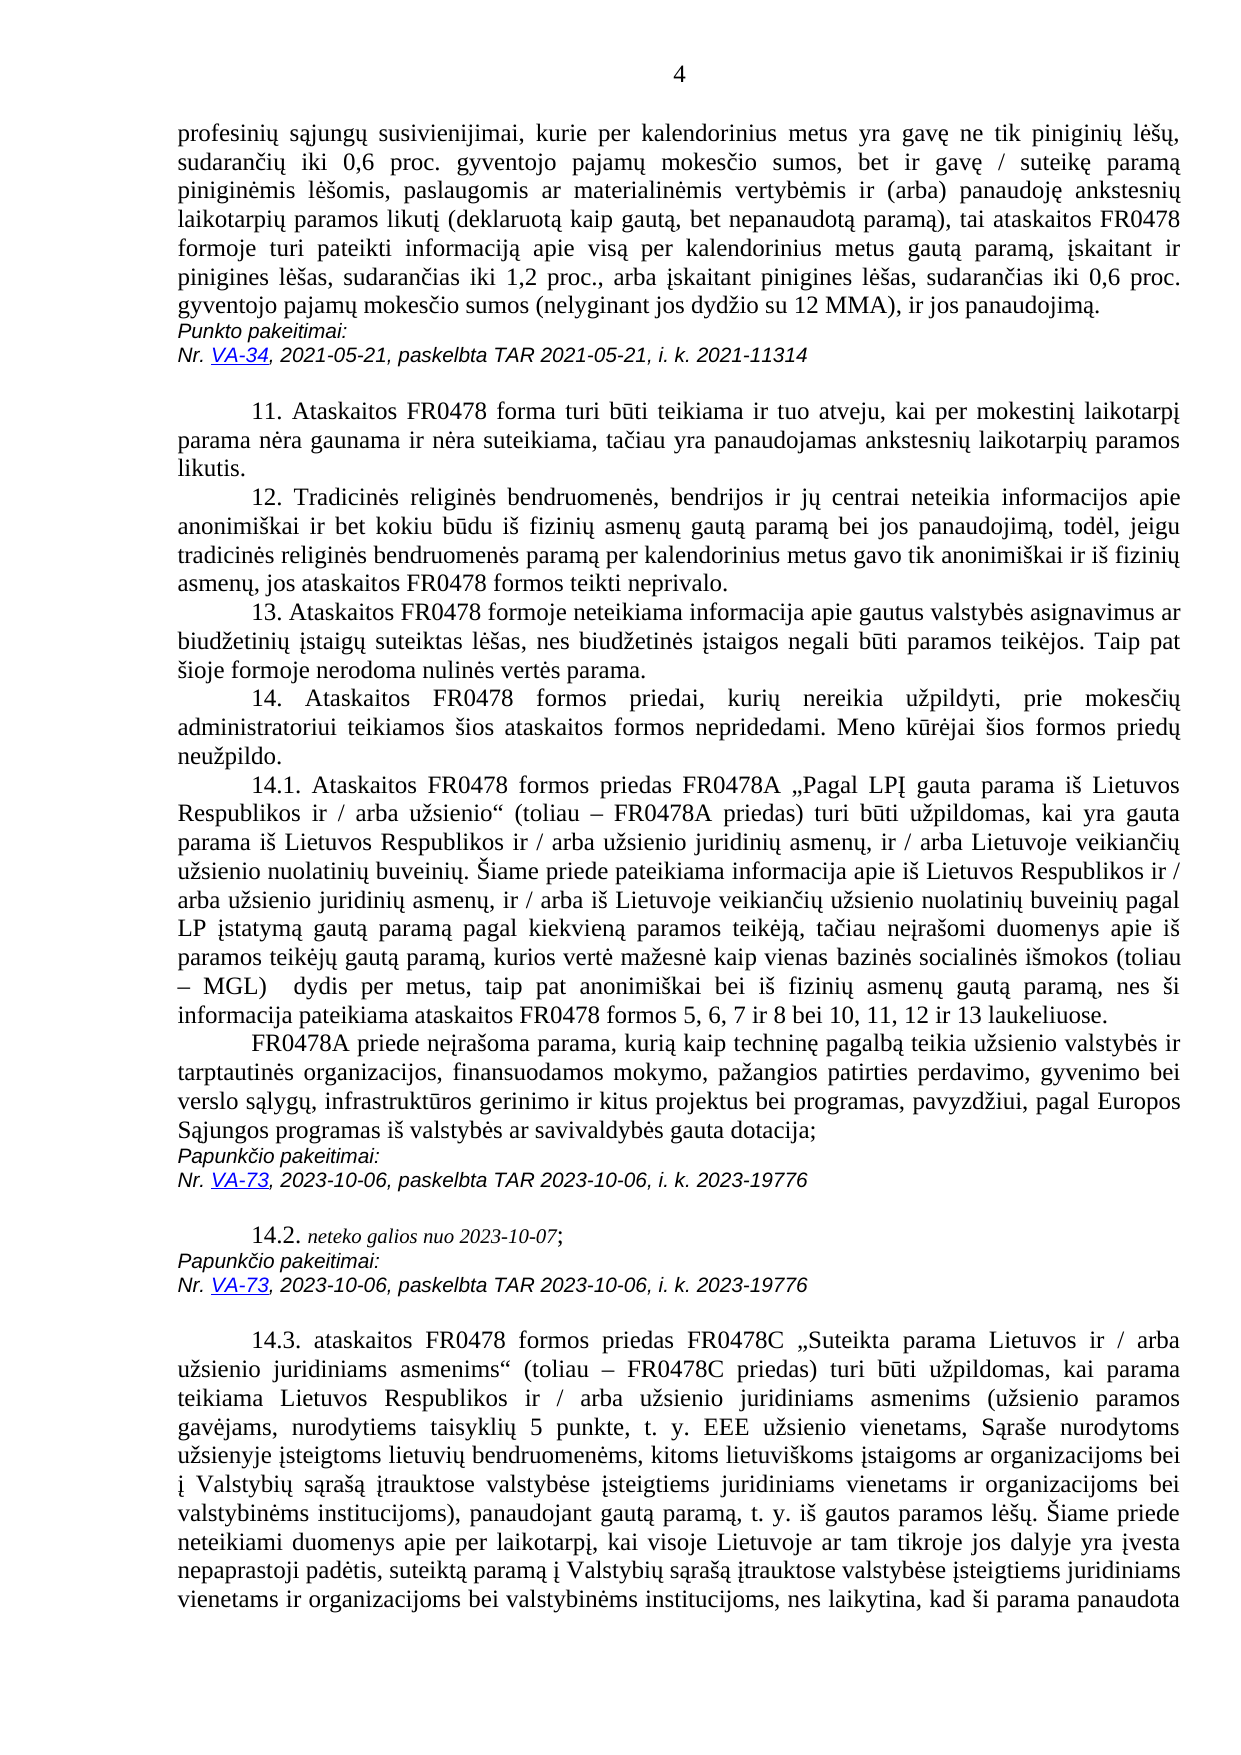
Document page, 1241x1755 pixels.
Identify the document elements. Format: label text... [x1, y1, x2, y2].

text 13. Ataskaitos FR0478 formoje neteikiama informacija apie gautus valstybės asignavimus ar biudžetinių įstaigų suteiktas lėšas, nes biudžetinės įstaigos negali būti paramos teikėjos. Taip pat šioje formoje nerodoma nulinės vertės parama. [177, 597, 1181, 683]
text 14. Ataskaitos FR0478 formos priedai, kurių nereikia užpildyti, prie mokesčių administratoriui teikiamos šios ataskaitos formos nepridedami. Meno kūrėjai šios formos priedų neužpildo. [177, 683, 1181, 770]
text 14.2. neteko galios nuo 2023-10-07; [177, 1220, 1181, 1249]
text Papunkčio pakeitimai: [177, 1249, 1181, 1273]
text 11. Ataskaitos FR0478 forma turi būti teikiama ir tuo atveju, kai per mokestinį laikotarpį parama nėra gaunama ir nėra suteikiama, tačiau yra panaudojamas ankstesnių laikotarpių paramos likutis. [177, 396, 1181, 482]
text Papunkčio pakeitimai: [177, 1143, 1181, 1167]
text 12. Tradicinės religinės bendruomenės, bendrijos ir jų centrai neteikia informacijos apie anonimiškai ir bet kokiu būdu iš fizinių asmenų gautą paramą bei jos panaudojimą, todėl, jeigu tradicinės religinės bendruomenės paramą per kalendorinius metus gavo tik anonimiškai ir iš fizinių asmenų, jos ataskaitos FR0478 formos teikti neprivalo. [177, 482, 1181, 597]
text 14.3. ataskaitos FR0478 formos priedas FR0478C „Suteikta parama Lietuvos ir / arba užsienio juridiniams asmenims“ (toliau – FR0478C priedas) turi būti užpildomas, kai parama teikiama Lietuvos Respublikos ir / arba užsienio juridiniams asmenims (užsienio paramos gavėjams, nurodytiems taisyklių 5 punkte, t. y. EEE užsienio vienetams, Sąraše nurodytoms užsienyje įsteigtoms lietuvių bendruomenėms, kitoms lietuviškoms įstaigoms ar organizacijoms bei į Valstybių sąrašą įtrauktose valstybėse įsteigtiems juridiniams vienetams ir organizacijoms bei valstybinėms institucijoms), panaudojant gautą paramą, t. y. iš gautos paramos lėšų. Šiame priede neteikiami duomenys apie per laikotarpį, kai visoje Lietuvoje ar tam tikroje jos dalyje yra įvesta nepaprastoji padėtis, suteiktą paramą į Valstybių sąrašą įtrauktose valstybėse įsteigtiems juridiniams vienetams ir organizacijoms bei valstybinėms institucijoms, nes laikytina, kad ši parama panaudota [177, 1326, 1181, 1613]
text FR0478A priede neįrašoma parama, kurią kaip techninę pagalbą teikia užsienio valstybės ir tarptautinės organizacijos, finansuodamos mokymo, pažangios patirties perdavimo, gyvenimo bei verslo sąlygų, infrastruktūros gerinimo ir kitus projektus bei programas, pavyzdžiui, pagal Europos Sąjungos programas iš valstybės ar savivaldybės gauta dotacija; [177, 1028, 1181, 1143]
text profesinių sąjungų susivienijimai, kurie per kalendorinius metus yra gavę ne tik piniginių lėšų, sudarančių iki 0,6 proc. gyventojo pajamų mokesčio sumos, bet ir gavę / suteikę paramą piniginėmis lėšomis, paslaugomis ar materialinėmis vertybėmis ir (arba) panaudoję ankstesnių laikotarpių paramos likutį (deklaruotą kaip gautą, bet nepanaudotą paramą), tai ataskaitos FR0478 formoje turi pateikti informaciją apie visą per kalendorinius metus gautą paramą, įskaitant ir pinigines lėšas, sudarančias iki 1,2 proc., arba įskaitant pinigines lėšas, sudarančias iki 0,6 proc. gyventojo pajamų mokesčio sumos (nelyginant jos dydžio su 12 MMA), ir jos panaudojimą. [177, 118, 1181, 319]
text Nr. VA-73, 2023-10-06, paskelbta TAR 2023-10-06, i. k. 2023-19776 [177, 1273, 1181, 1297]
text Nr. VA-34, 2021-05-21, paskelbta TAR 2021-05-21, i. k. 2021-11314 [177, 343, 1181, 367]
text 14.1. Ataskaitos FR0478 formos priedas FR0478A „Pagal LPĮ gauta parama iš Lietuvos Respublikos ir / arba užsienio“ (toliau – FR0478A priedas) turi būti užpildomas, kai yra gauta parama iš Lietuvos Respublikos ir / arba užsienio juridinių asmenų, ir / arba Lietuvoje veikiančių užsienio nuolatinių buveinių. Šiame priede pateikiama informacija apie iš Lietuvos Respublikos ir / arba užsienio juridinių asmenų, ir / arba iš Lietuvoje veikiančių užsienio nuolatinių buveinių pagal LP įstatymą gautą paramą pagal kiekvieną paramos teikėją, tačiau neįrašomi duomenys apie iš paramos teikėjų gautą paramą, kurios vertė mažesnė kaip vienas bazinės socialinės išmokos (toliau – MGL) dydis per metus, taip pat anonimiškai bei iš fizinių asmenų gautą paramą, nes ši informacija pateikiama ataskaitos FR0478 formos 5, 6, 7 ir 8 bei 10, 11, 12 ir 13 laukeliuose. [177, 770, 1181, 1028]
text Nr. VA-73, 2023-10-06, paskelbta TAR 2023-10-06, i. k. 2023-19776 [177, 1167, 1181, 1191]
text Punkto pakeitimai: [177, 319, 1181, 343]
